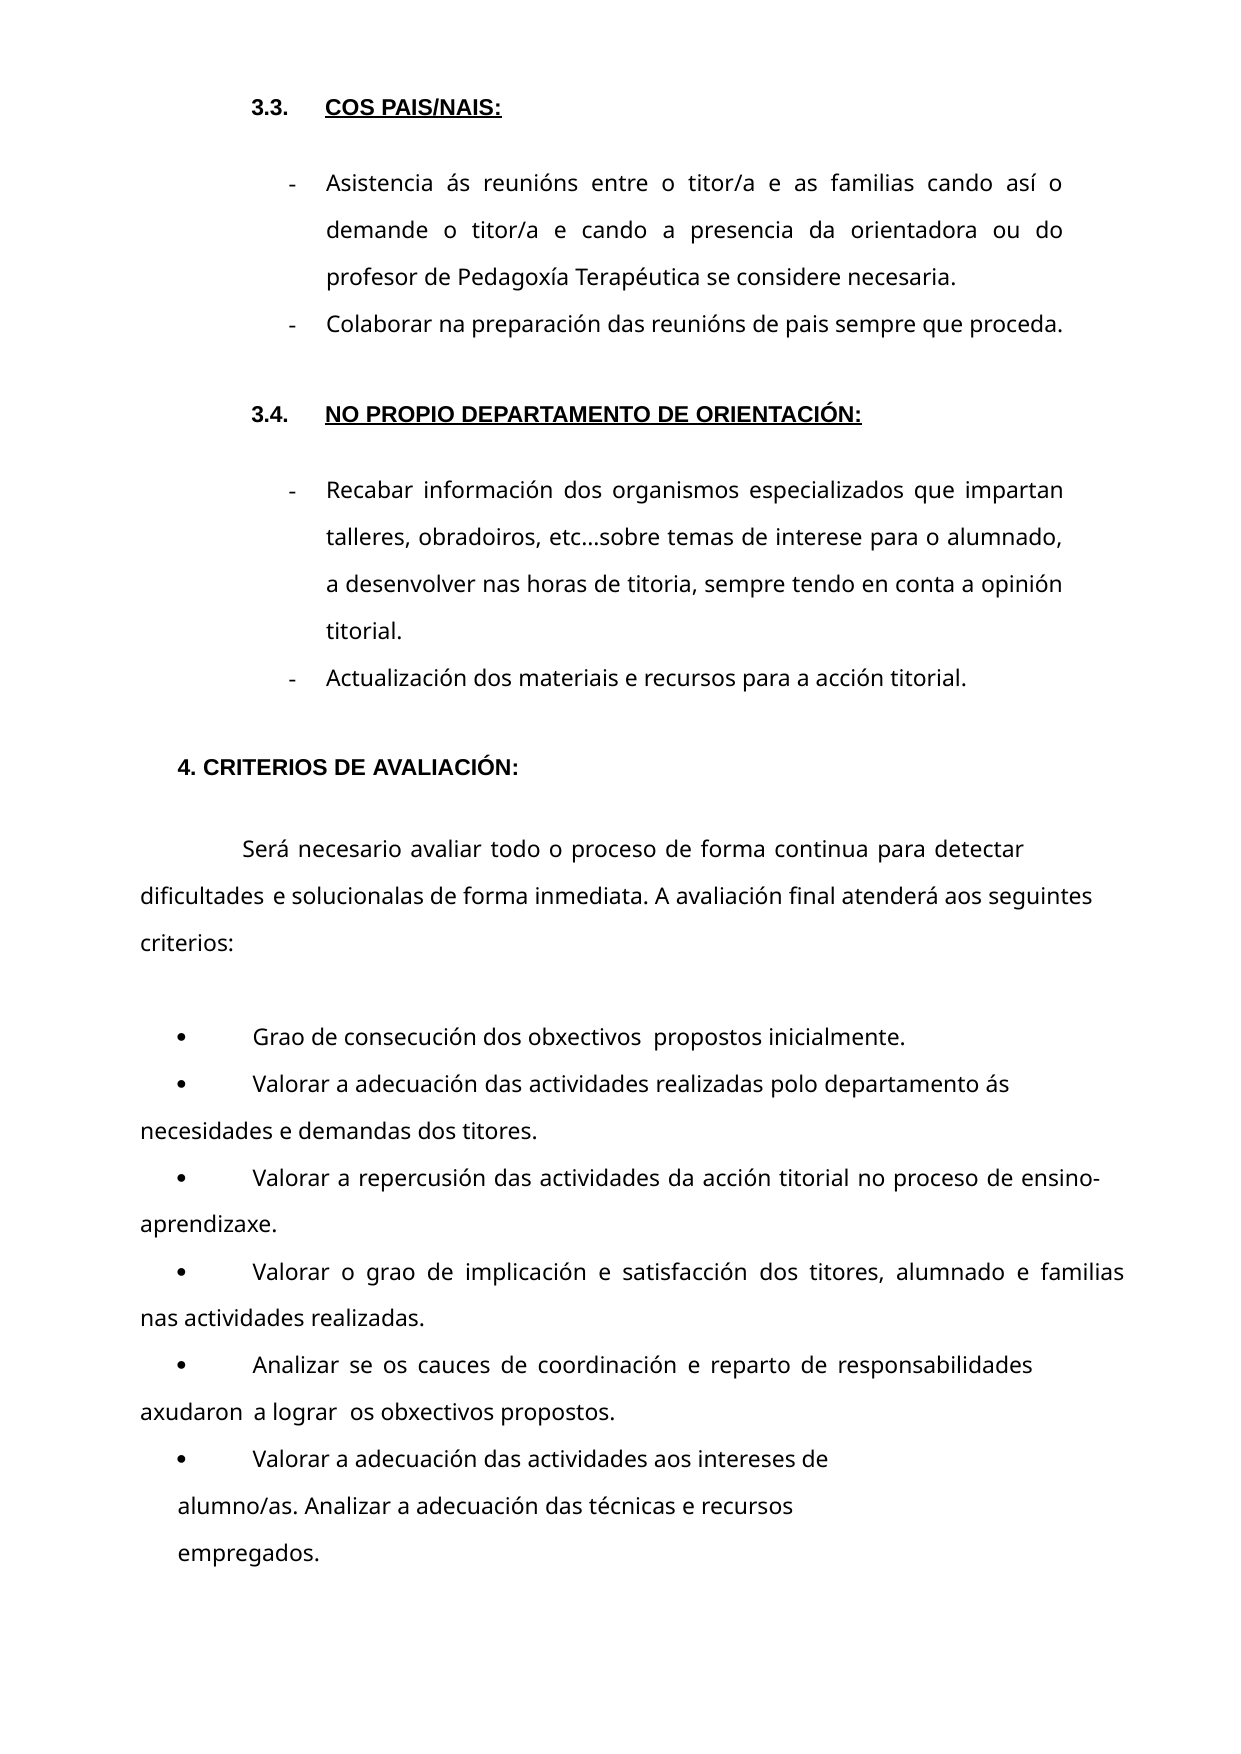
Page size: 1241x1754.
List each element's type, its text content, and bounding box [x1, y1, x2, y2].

text Será necesario avaliar todo o proceso de forma continua para detectar dificultades e solucionalas de forma inmediata. A avaliación final atenderá aos seguintes criterios: [140, 833, 1146, 958]
list Recabar información dos organismos especializados que impartan talleres, obradoiros, etc…sobre temas de interese para o alumnado, a desenvolver nas horas de titoria, sempre tendo en conta a opinión titorial. [288, 474, 1063, 646]
list Valorar a adecuación das actividades realizadas polo departamento ás necesidades e demandas dos titores. [140, 1068, 1134, 1146]
list Analizar se os cauces de coordinación e reparto de responsabilidades axudaron a lograr os obxectivos propostos. [140, 1349, 1134, 1427]
subtitle CRITERIOS DE AVALIACIÓN: [177, 754, 1146, 781]
subtitle NO PROPIO DEPARTAMENTO DE ORIENTACIÓN: [251, 401, 1146, 427]
list Valorar a repercusión das actividades da acción titorial no proceso de ensino- aprendizaxe. [140, 1162, 1134, 1240]
list Valorar o grao de implicación e satisfacción dos titores, alumnado e familias nas actividades realizadas. [140, 1255, 1133, 1333]
subtitle COS PAIS/NAIS: [251, 94, 1146, 120]
list Asistencia ás reunións entre o titor/a e as familias cando así o demande o titor/a e cando a presencia da orientadora ou do profesor de Pedagoxía Terapéutica se considere necesaria. [288, 167, 1063, 292]
list Valorar a adecuación das actividades aos intereses de alumno/as. Analizar a adecuación das técnicas e recursos empregados. [177, 1443, 927, 1568]
list Actualización dos materiais e recursos para a acción titorial. [288, 662, 1146, 693]
list Grao de consecución dos obxectivos propostos inicialmente. [177, 1021, 1146, 1052]
list Colaborar na preparación das reunións de pais sempre que proceda. [288, 308, 1146, 339]
